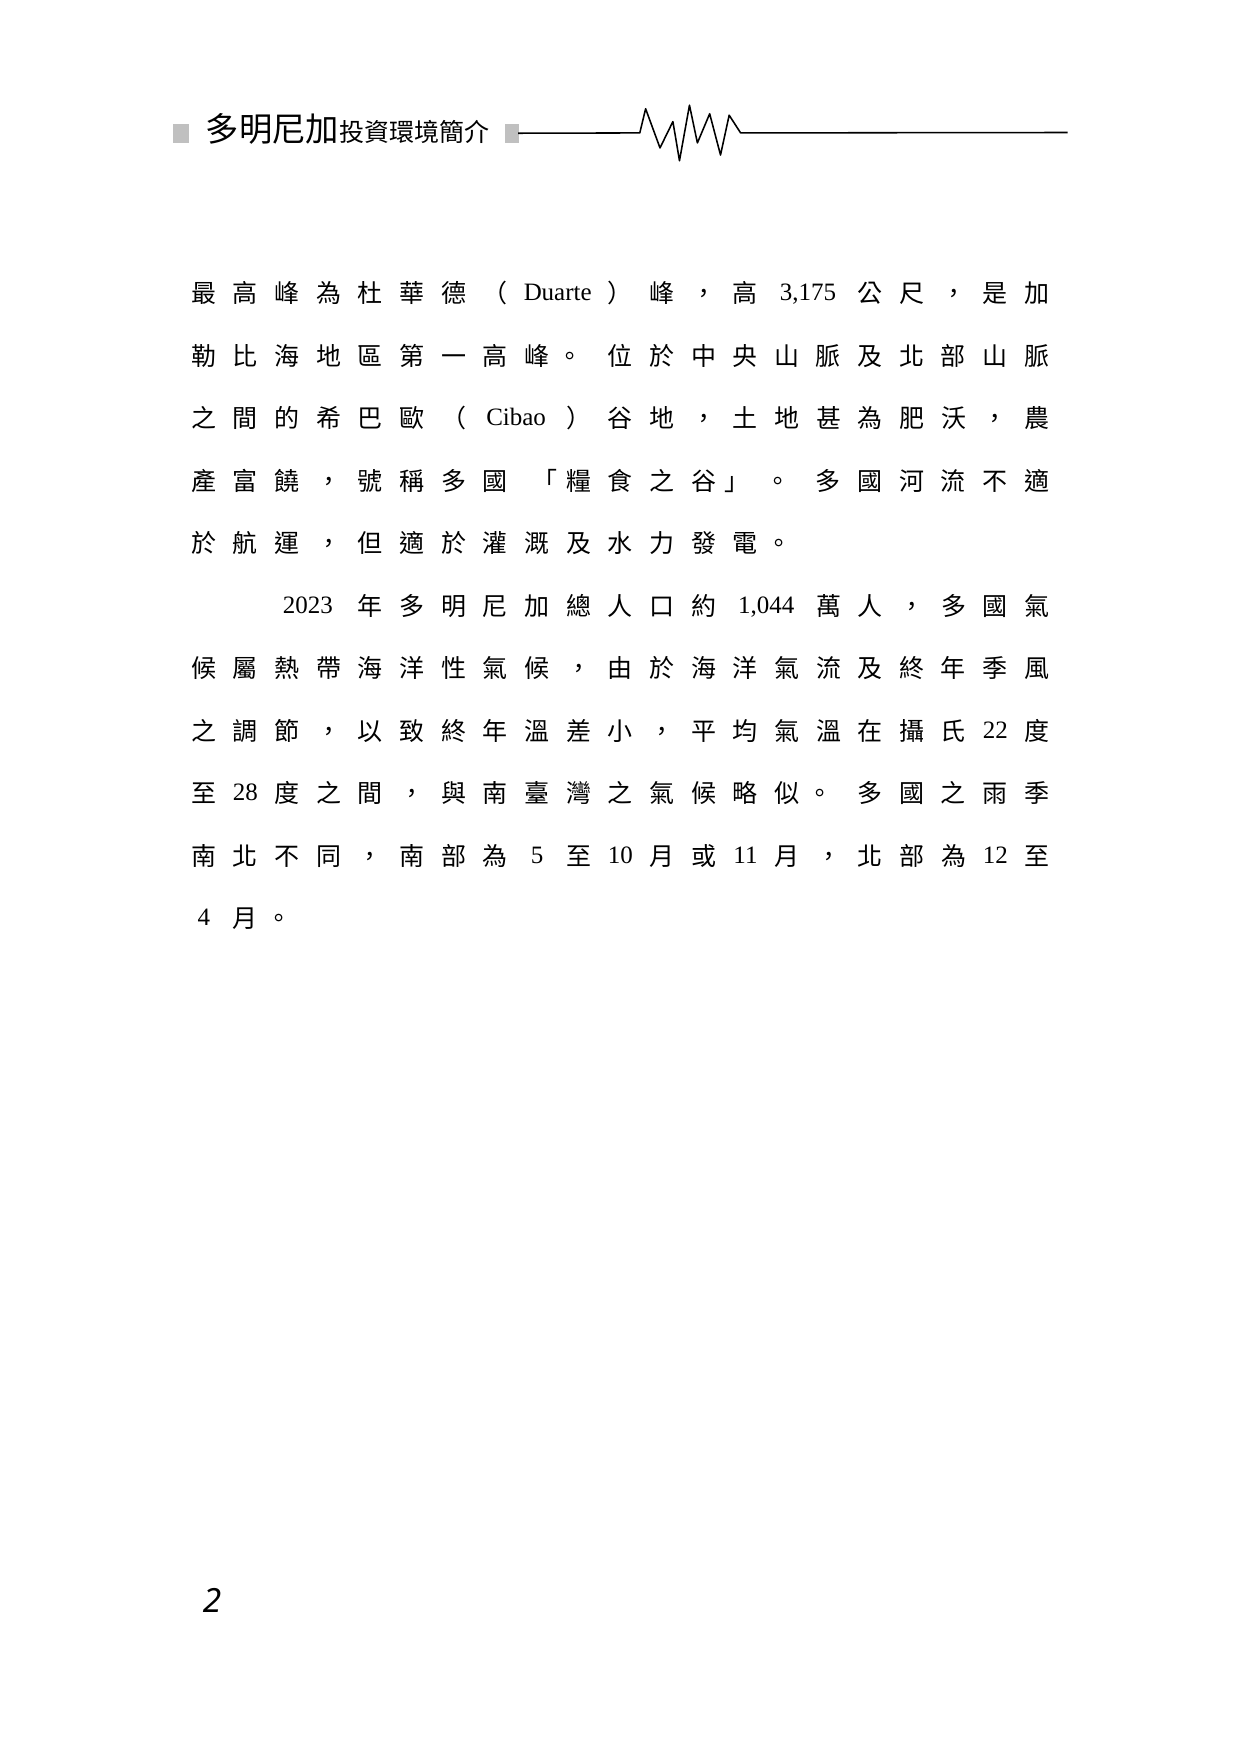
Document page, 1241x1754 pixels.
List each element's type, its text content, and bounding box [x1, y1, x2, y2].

text 2023年多明尼加總人口約1,044萬人，多國氣候屬熱帶海洋性氣候，由於海洋氣流及終年季風之調節，以致終年溫差小，平均氣溫在攝氏22度至28度之間，與南臺灣之氣候略似。多國之雨季南北不同，南部為5至10月或11月，北部為12至4月。 [183, 563, 1058, 938]
text 最高峰為杜華德（Duarte）峰，高3,175公尺，是加勒比海地區第一高峰。位於中央山脈及北部山脈之間的希巴歐（Cibao）谷地，土地甚為肥沃，農產富饒，號稱多國「糧食之谷」。多國河流不適於航運，但適於灌溉及水力發電。 [183, 250, 1058, 563]
